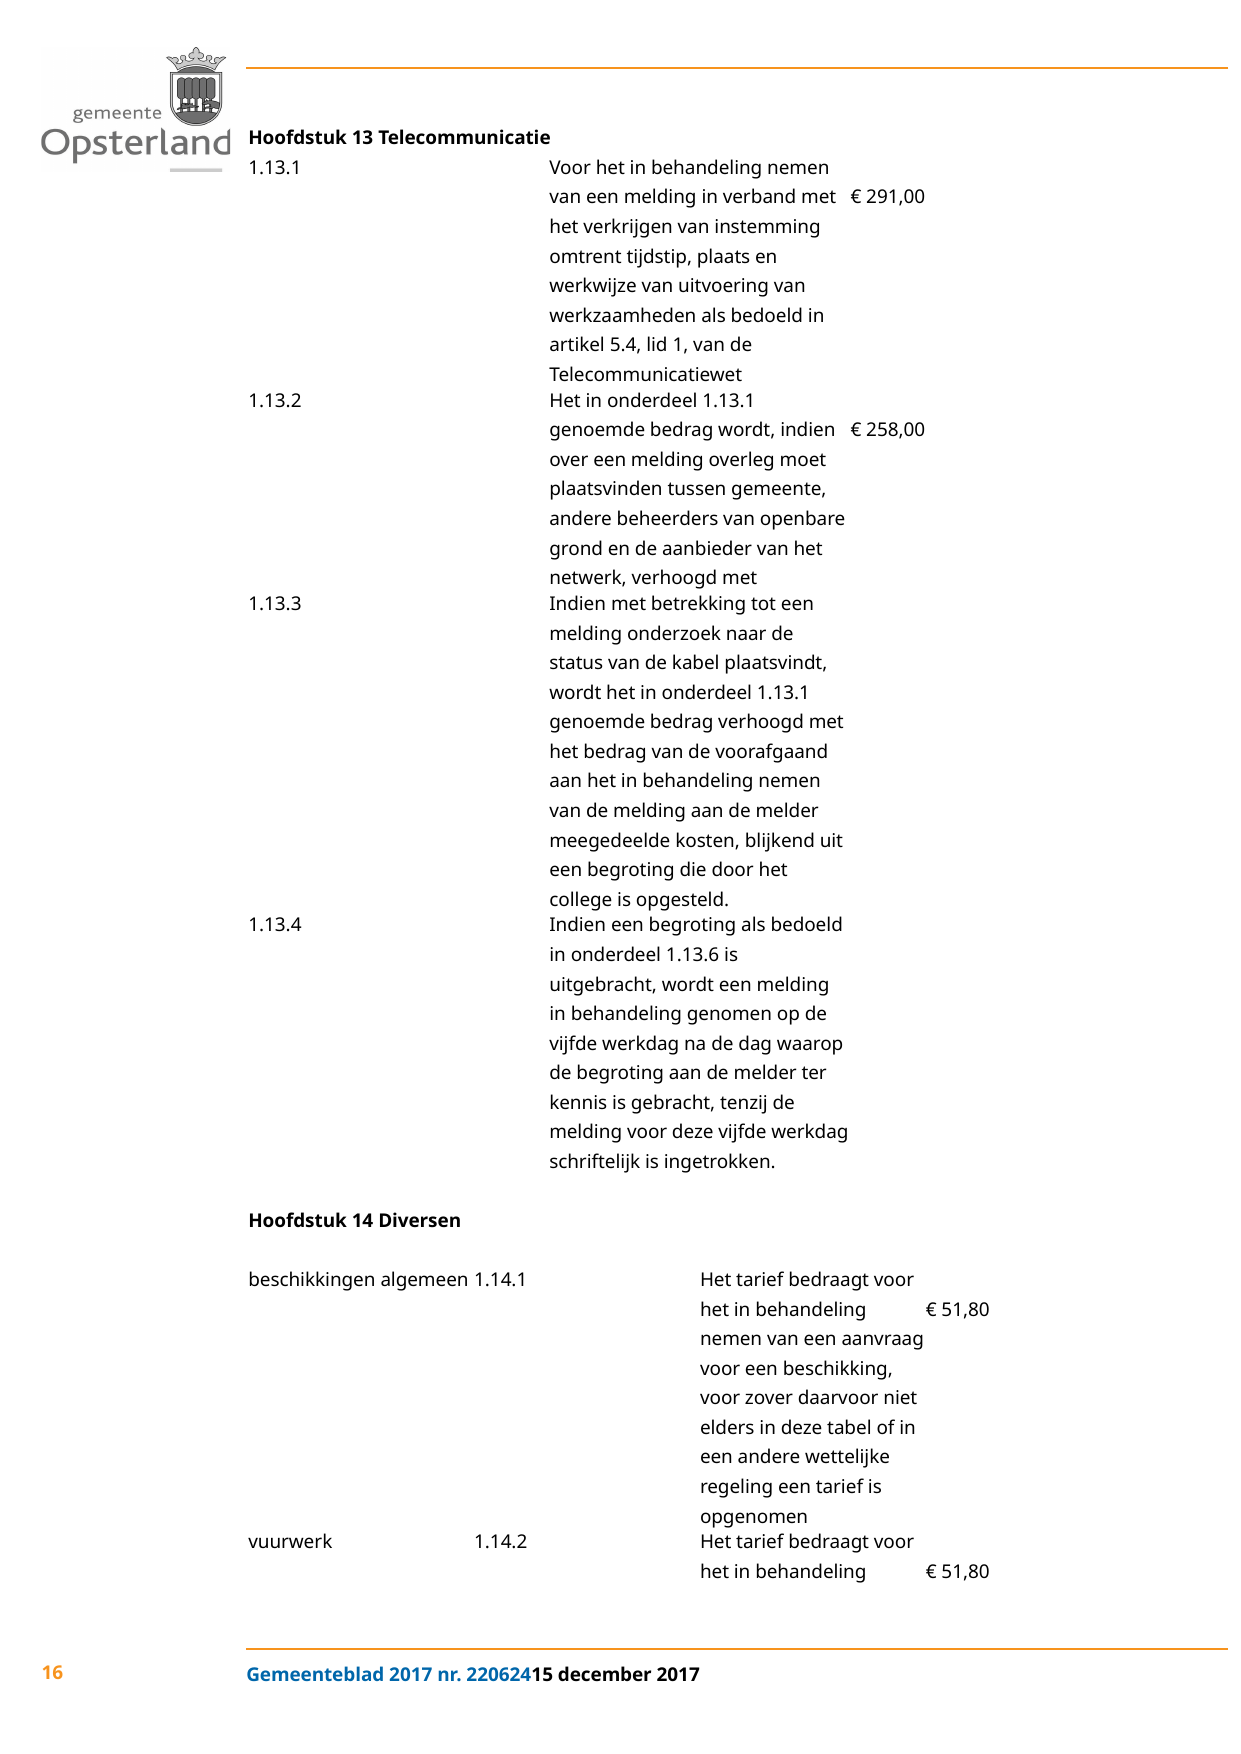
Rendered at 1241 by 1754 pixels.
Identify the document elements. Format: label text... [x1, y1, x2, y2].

table_header 1.14.1 [474, 1266, 700, 1528]
table_cell Het in onderdeel 1.13.1 genoemde bedrag wordt, indien over een melding overleg moet plaatsvinden tussen gemeente, andere beheerders van openbare grond en de aanbieder van het netwerk, verhoogd met [549, 387, 850, 590]
table_header Voor het in behandeling nemen van een melding in verband met het verkrijgen van instemming omtrent tijdstip, plaats en werkwijze van uitvoering van werkzaamheden als bedoeld in artikel 5.4, lid 1, van de Telecommunicatiewet [549, 154, 850, 387]
table_header 1.13.1 [248, 154, 549, 387]
text Hoofdstuk 14 Diversen [248, 1207, 1152, 1233]
table_cell 1.13.2 [248, 387, 549, 590]
text Hoofdstuk 13 Telecommunicatie [248, 124, 1152, 150]
table_header Het tarief bedraagt voor het in behandeling nemen van een aanvraag voor een beschikking, voor zover daarvoor niet elders in deze tabel of in een andere wettelijke regeling een tarief is opgenomen [700, 1266, 926, 1528]
table_cell [850, 590, 1152, 912]
picture [41, 47, 231, 172]
table_cell € 258,00 [850, 387, 1152, 590]
table_cell Indien een begroting als bedoeld in onderdeel 1.13.6 is uitgebracht, wordt een melding in behandeling genomen op de vijfde werkdag na de dag waarop de begroting aan de melder ter kennis is gebracht, tenzij de melding voor deze vijfde werkdag schriftelijk is ingetrokken. [549, 912, 850, 1174]
table_header beschikkingen algemeen [248, 1266, 474, 1528]
table_cell € 51,80 [926, 1529, 1152, 1584]
table_cell 1.13.3 [248, 590, 549, 912]
table_header € 291,00 [850, 154, 1152, 387]
table_header € 51,80 [926, 1266, 1152, 1528]
table_cell 1.13.4 [248, 912, 549, 1174]
table_cell Het tarief bedraagt voor het in behandeling [700, 1529, 926, 1584]
table_cell vuurwerk [248, 1529, 474, 1584]
table_cell [850, 912, 1152, 1174]
table_cell Indien met betrekking tot een melding onderzoek naar de status van de kabel plaatsvindt, wordt het in onderdeel 1.13.1 genoemde bedrag verhoogd met het bedrag van de voorafgaand aan het in behandeling nemen van de melding aan de melder meegedeelde kosten, blijkend uit een begroting die door het college is opgesteld. [549, 590, 850, 912]
table_cell 1.14.2 [474, 1529, 700, 1584]
